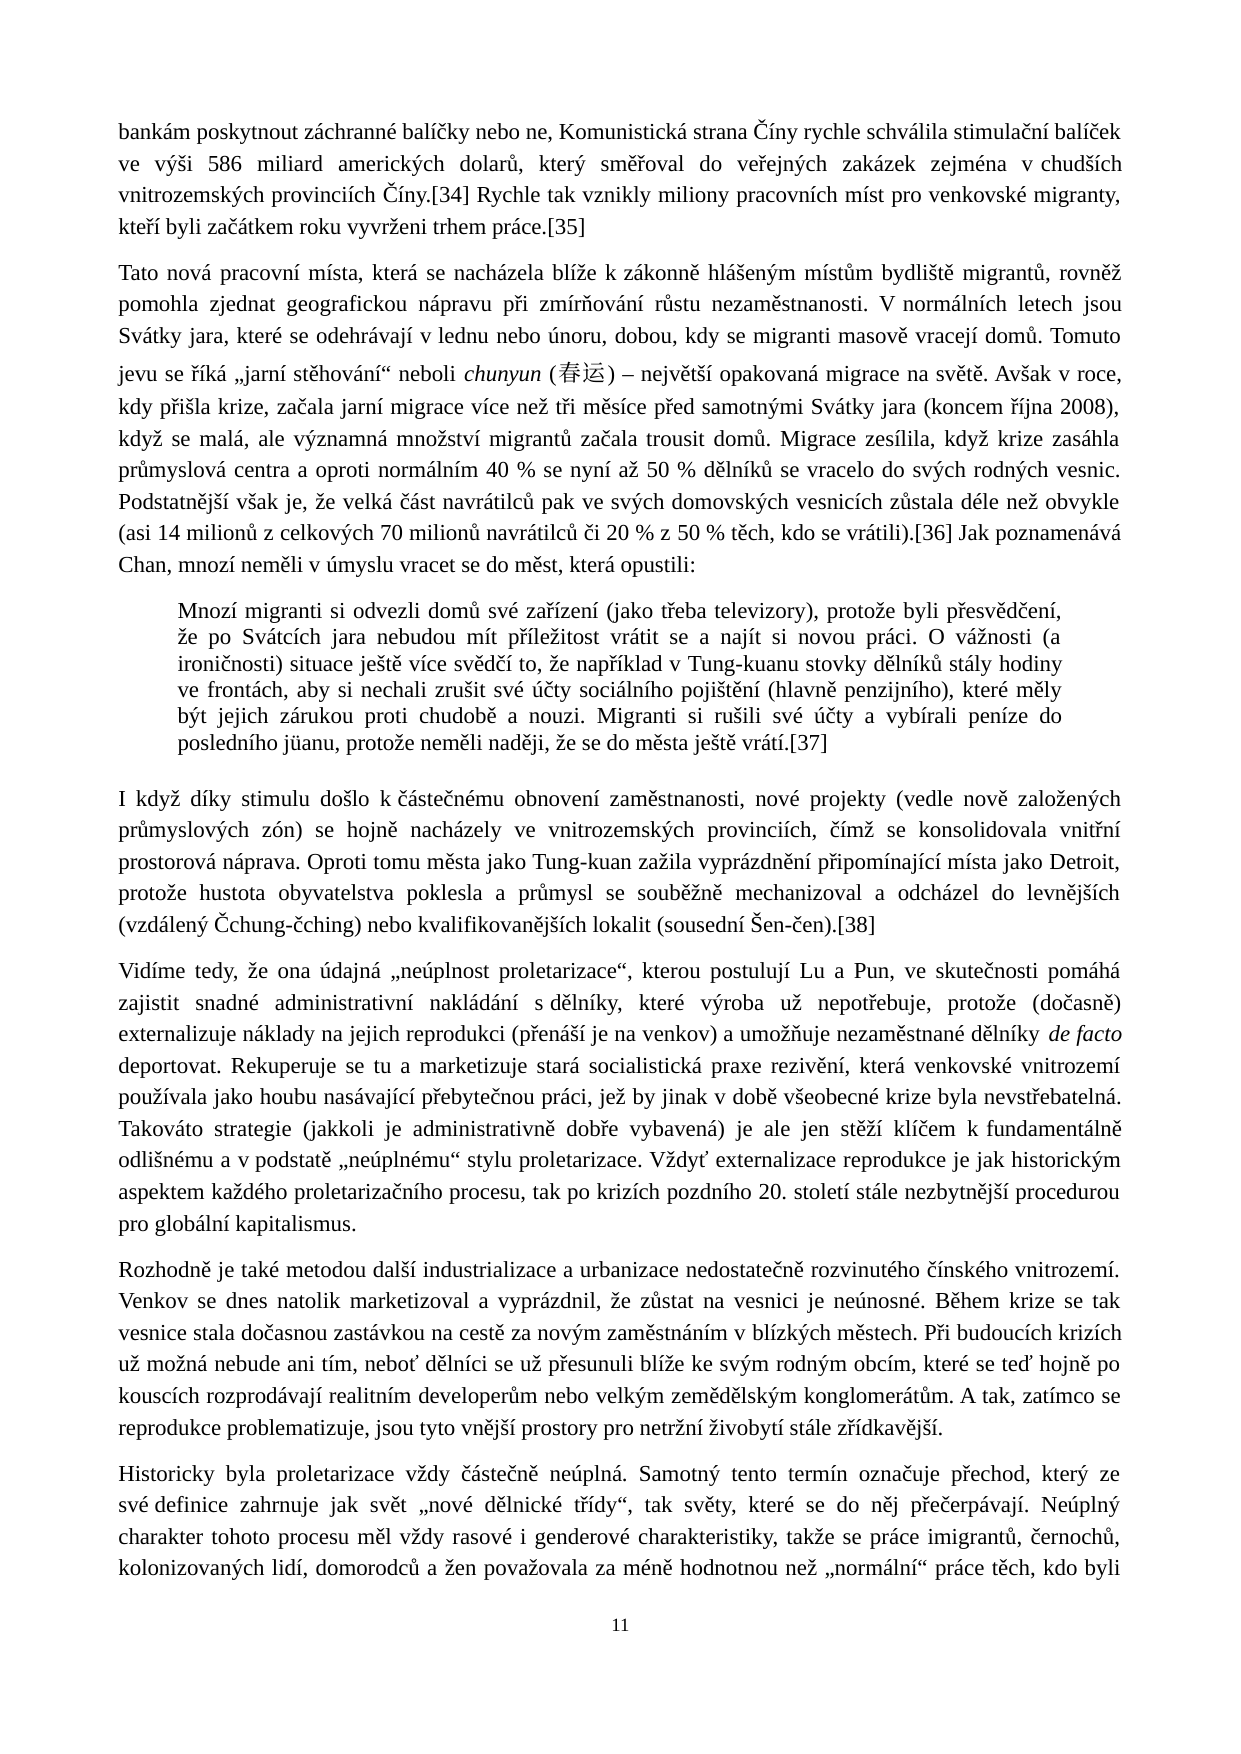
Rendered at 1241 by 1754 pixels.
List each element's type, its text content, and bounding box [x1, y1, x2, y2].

text Mnozí migranti si odvezli domů své zařízení (jako třeba televizory), protože byli přesvědčení, že po Svátcích jara nebudou mít příležitost vrátit se a najít si novou práci. O vážnosti (a ironičnosti) situace ještě více svědčí to, že například v Tung-kuanu stovky dělníků stály hodiny ve frontách, aby si nechali zrušit své účty sociálního pojištění (hlavně penzijního), které měly být jejich zárukou proti chudobě a nouzi. Migranti si rušili své účty a vybírali peníze do posledního jüanu, protože neměli naději, že se do města ještě vrátí.[37] [177, 597, 1063, 755]
text Tato nová pracovní místa, která se nacházela blíže k zákonně hlášeným místům bydliště migrantů, rovněž pomohla zjednat geografickou nápravu při zmírňování růstu nezaměstnanosti. V normálních letech jsou Svátky jara, které se odehrávají v lednu nebo únoru, dobou, kdy se migranti masově vracejí domů. Tomuto jevu se říká „jarní stěhování“ neboli chunyun (春运) – největší opakovaná migrace na světě. Avšak v roce, kdy přišla krize, začala jarní migrace více než tři měsíce před samotnými Svátky jara (koncem října 2008), když se malá, ale významná množství migrantů začala trousit domů. Migrace zesílila, když krize zasáhla průmyslová centra a oproti normálním 40 % se nyní až 50 % dělníků se vracelo do svých rodných vesnic. Podstatnější však je, že velká část navrátilců pak ve svých domovských vesnicích zůstala déle než obvykle (asi 14 milionů z celkových 70 milionů navrátilců či 20 % z 50 % těch, kdo se vrátili).[36] Jak poznamenává Chan, mnozí neměli v úmyslu vracet se do měst, která opustili: [118, 259, 1122, 577]
text I když díky stimulu došlo k částečnému obnovení zaměstnanosti, nové projekty (vedle nově založených průmyslových zón) se hojně nacházely ve vnitrozemských provinciích, čímž se konsolidovala vnitřní prostorová náprava. Oproti tomu města jako Tung-kuan zažila vyprázdnění připomínající místa jako Detroit, protože hustota obyvatelstva poklesla a průmysl se souběžně mechanizoval a odcházel do levnějších (vzdálený Čchung-čching) nebo kvalifikovanějších lokalit (sousední Šen-čen).[38] [118, 785, 1122, 937]
text Rozhodně je také metodou další industrializace a urbanizace nedostatečně rozvinutého čínského vnitrozemí. Venkov se dnes natolik marketizoval a vyprázdnil, že zůstat na vesnici je neúnosné. Během krize se tak vesnice stala dočasnou zastávkou na cestě za novým zaměstnáním v blízkých městech. Při budoucích krizích už možná nebude ani tím, neboť dělníci se už přesunuli blíže ke svým rodným obcím, které se teď hojně po kouscích rozprodávají realitním developerům nebo velkým zemědělským konglomerátům. A tak, zatímco se reprodukce problematizuje, jsou tyto vnější prostory pro netržní živobytí stále zřídkavější. [118, 1256, 1122, 1440]
text bankám poskytnout záchranné balíčky nebo ne, Komunistická strana Číny rychle schválila stimulační balíček ve výši 586 miliard amerických dolarů, který směřoval do veřejných zakázek zejména v chudších vnitrozemských provinciích Číny.[34] Rychle tak vznikly miliony pracovních míst pro venkovské migranty, kteří byli začátkem roku vyvrženi trhem práce.[35] [118, 118, 1122, 239]
text Historicky byla proletarizace vždy částečně neúplná. Samotný tento termín označuje přechod, který ze své definice zahrnuje jak svět „nové dělnické třídy“, tak světy, které se do něj přečerpávají. Neúplný charakter tohoto procesu měl vždy rasové i genderové charakteristiky, takže se práce imigrantů, černochů, kolonizovaných lidí, domorodců a žen považovala za méně hodnotnou než „normální“ práce těch, kdo byli [118, 1460, 1122, 1581]
text Vidíme tedy, že ona údajná „neúplnost proletarizace“, kterou postulují Lu a Pun, ve skutečnosti pomáhá zajistit snadné administrativní nakládání s dělníky, které výroba už nepotřebuje, protože (dočasně) externalizuje náklady na jejich reprodukci (přenáší je na venkov) a umožňuje nezaměstnané dělníky de facto deportovat. Rekuperuje se tu a marketizuje stará socialistická praxe rezivění, která venkovské vnitrozemí používala jako houbu nasávající přebytečnou práci, jež by jinak v době všeobecné krize byla nevstřebatelná. Takováto strategie (jakkoli je administrativně dobře vybavená) je ale jen stěží klíčem k fundamentálně odlišnému a v podstatě „neúplnému“ stylu proletarizace. Vždyť externalizace reprodukce je jak historickým aspektem každého proletarizačního procesu, tak po krizích pozdního 20. století stále nezbytnější procedurou pro globální kapitalismus. [118, 957, 1122, 1236]
